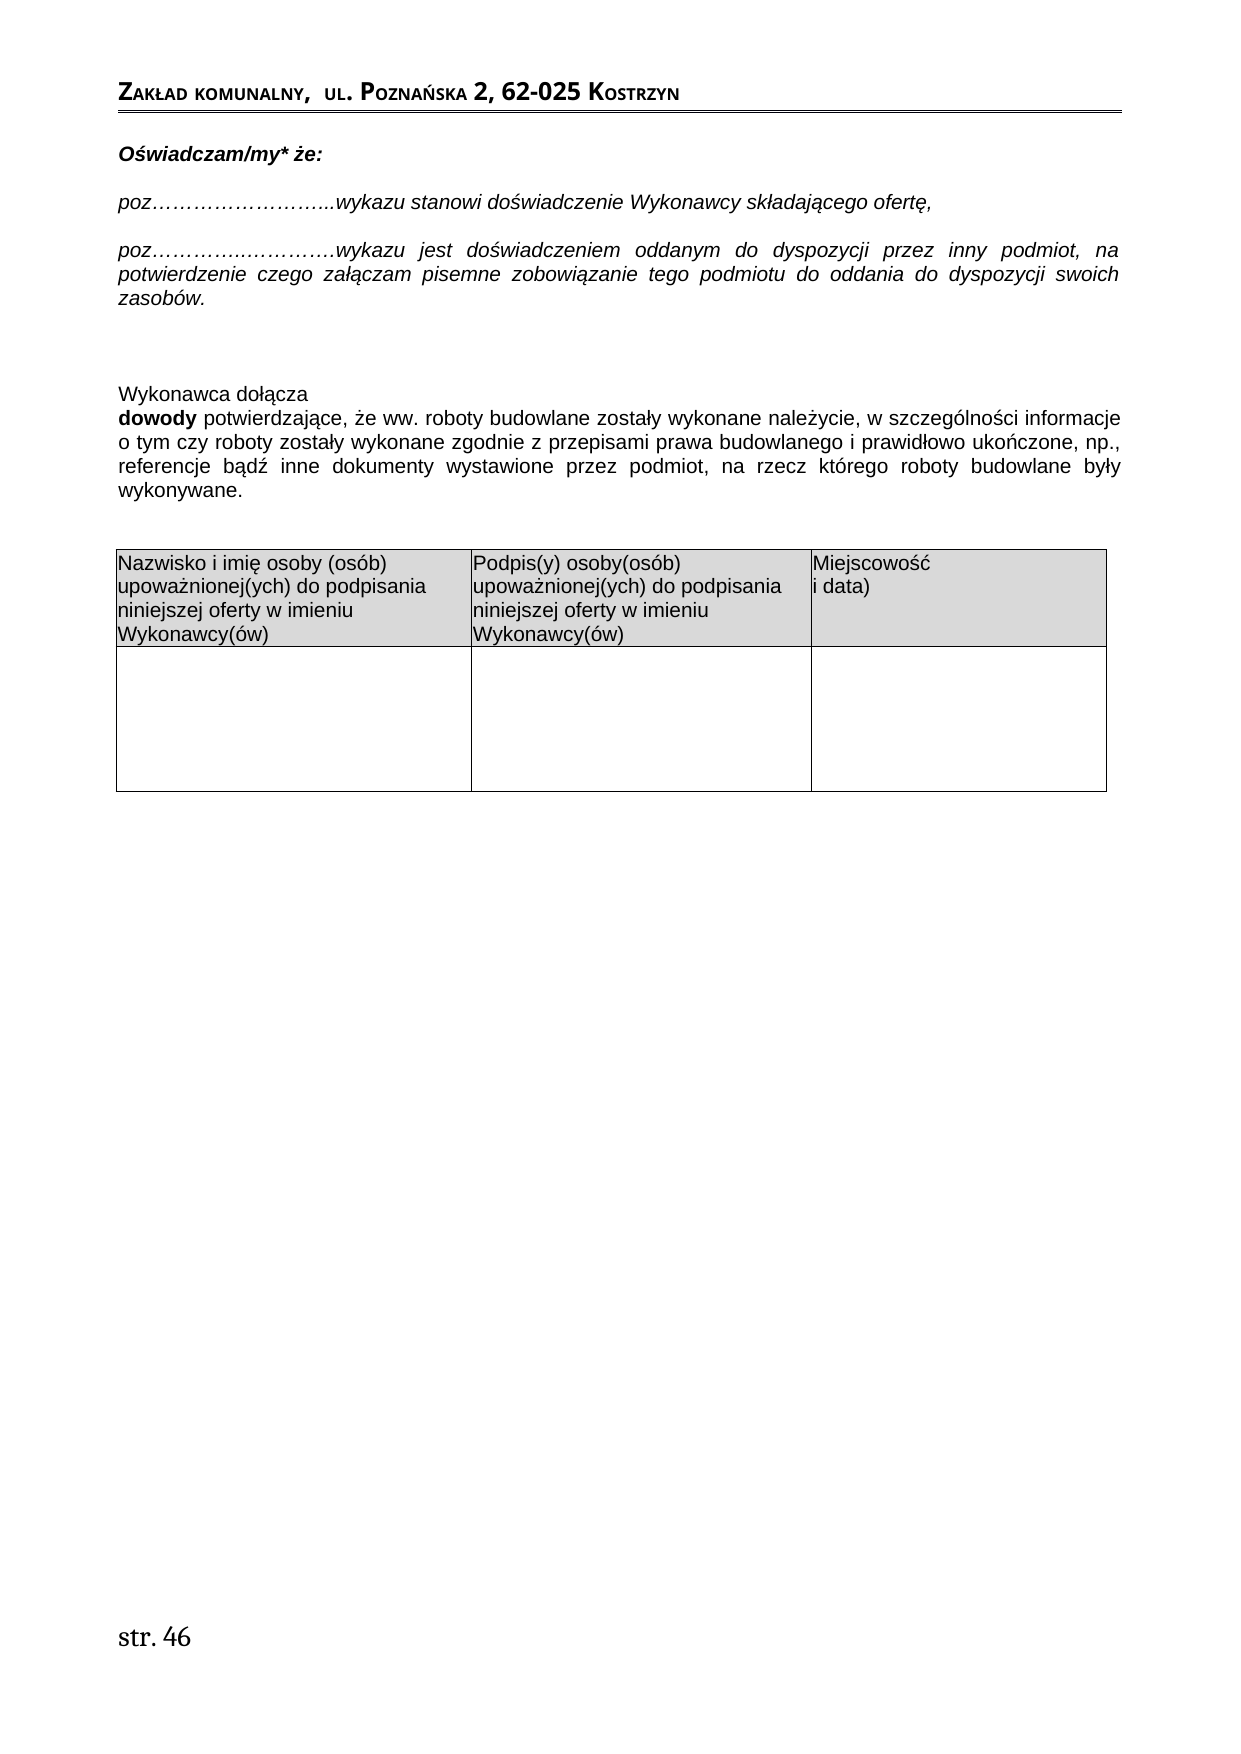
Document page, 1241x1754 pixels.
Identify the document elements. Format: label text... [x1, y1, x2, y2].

table_header Nazwisko i imię osoby (osób) upoważnionej(ych) do podpisania niniejszej oferty w imieniu Wykonawcy(ów) [117, 550, 471, 646]
table_cell [117, 647, 471, 791]
table_header Podpis(y) osoby(osób) upoważnionej(ych) do podpisania niniejszej oferty w imieniu Wykonawcy(ów) [472, 550, 811, 646]
table_cell [812, 647, 1106, 791]
table_header Miejscowość i data) [812, 550, 1106, 646]
table_cell [472, 647, 811, 791]
text Oświadczam/my* że: [118, 142, 1122, 166]
text poz…………..………….wykazu jest doświadczeniem oddanym do dyspozycji przez inny podmiot, na potwierdzenie czego załączam pisemne zobowiązanie tego podmiotu do oddania do dyspozycji swoich zasobów. [118, 238, 1122, 310]
text poz……………………...wykazu stanowi doświadczenie Wykonawcy składającego ofertę, [118, 190, 1122, 214]
text Wykonawca dołącza [118, 382, 1122, 406]
text dowody potwierdzające, że ww. roboty budowlane zostały wykonane należycie, w szczególności informacje o tym czy roboty zostały wykonane zgodnie z przepisami prawa budowlanego i prawidłowo ukończone, np., referencje bądź inne dokumenty wystawione przez podmiot, na rzecz którego roboty budowlane były wykonywane. [118, 406, 1122, 501]
